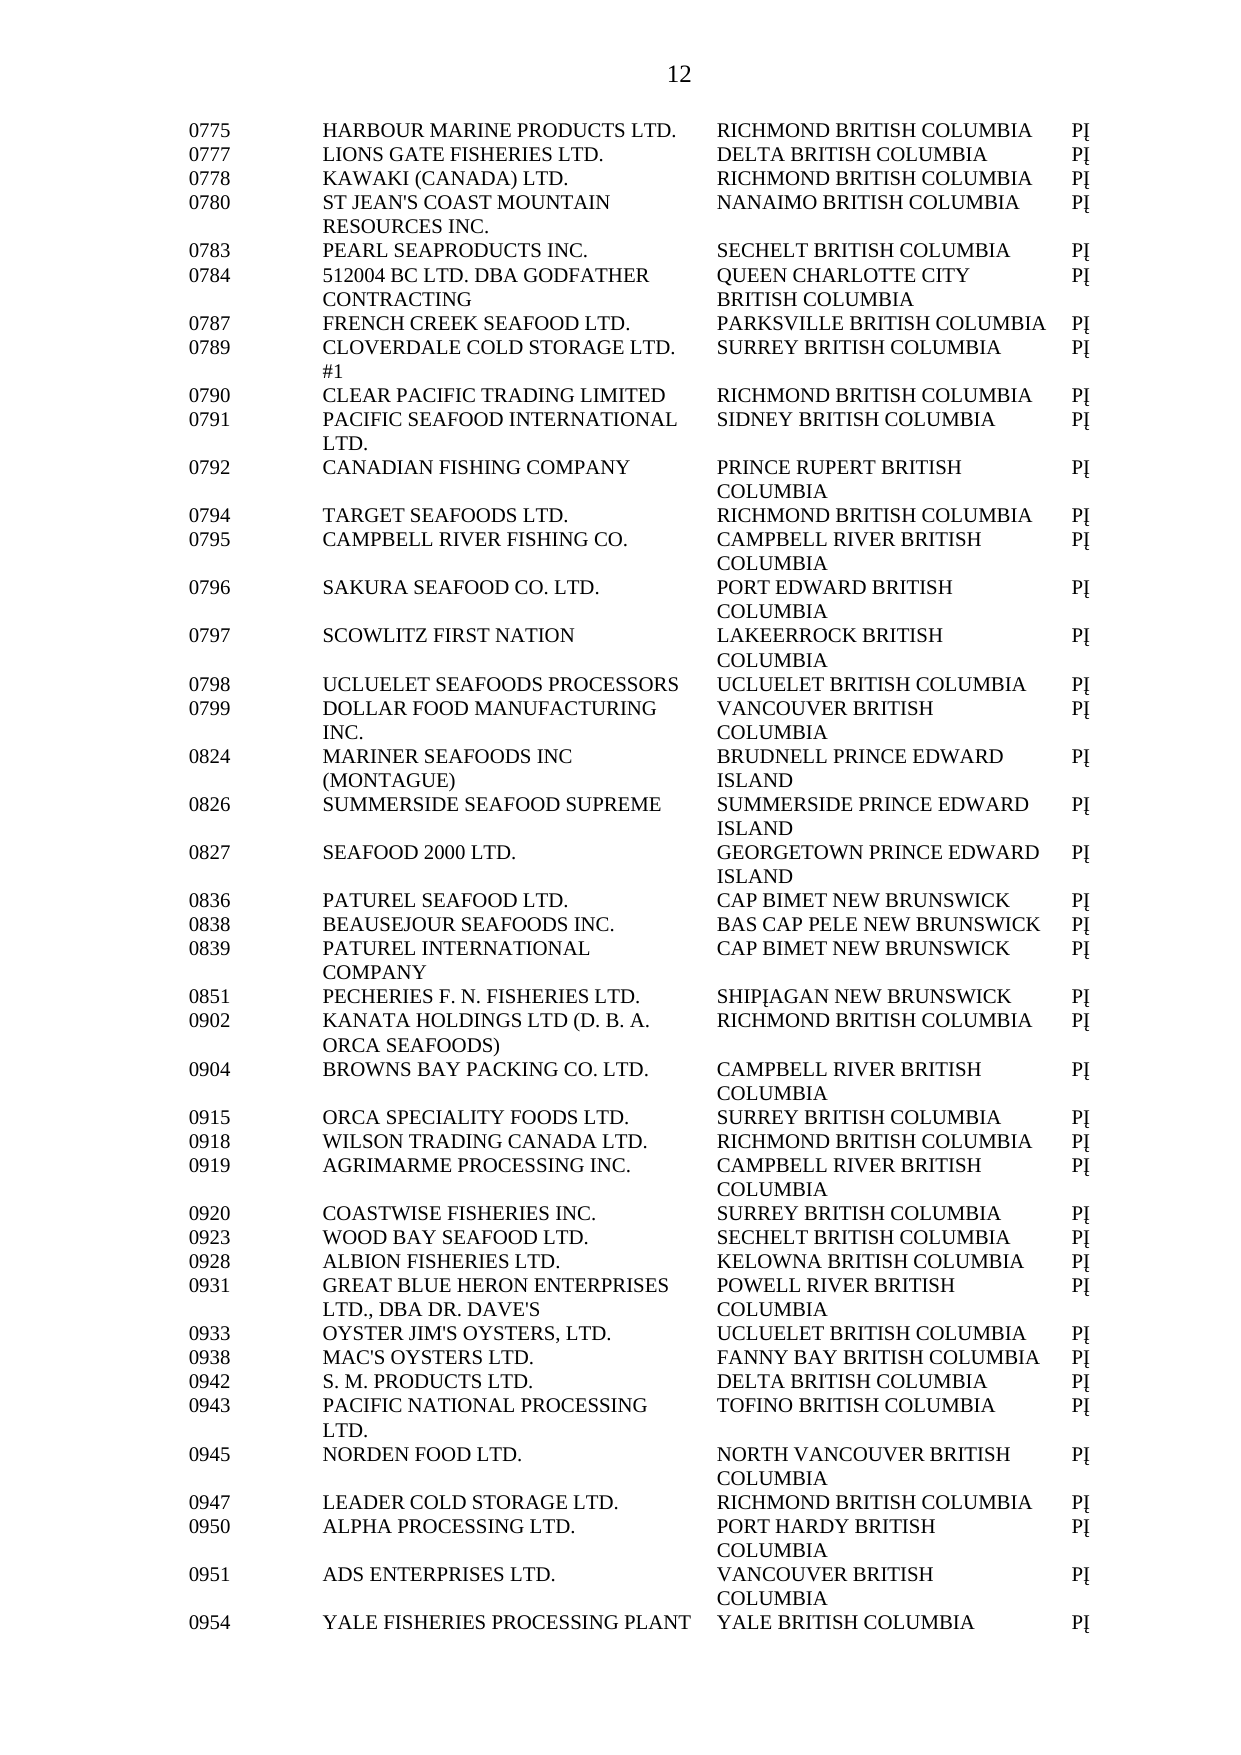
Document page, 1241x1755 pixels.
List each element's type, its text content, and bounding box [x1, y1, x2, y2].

table_cell TOFINO BRITISH COLUMBIA [705, 1394, 1060, 1442]
table_cell RICHMOND BRITISH COLUMBIA [705, 1490, 1060, 1514]
table_cell SIDNEY BRITISH COLUMBIA [705, 407, 1060, 455]
table_cell 0904 [177, 1057, 311, 1105]
table_cell 0928 [177, 1249, 311, 1273]
table_cell TARGET SEAFOODS LTD. [311, 503, 705, 527]
table_cell RICHMOND BRITISH COLUMBIA [705, 503, 1060, 527]
table_cell PĮ [1060, 527, 1181, 575]
table_cell 0824 [177, 744, 311, 792]
table_cell KELOWNA BRITISH COLUMBIA [705, 1249, 1060, 1273]
table_cell KAWAKI (CANADA) LTD. [311, 166, 705, 190]
table_cell PARKSVILLE BRITISH COLUMBIA [705, 311, 1060, 335]
table_cell 0920 [177, 1201, 311, 1225]
table_cell 0915 [177, 1105, 311, 1129]
table_cell PĮ [1060, 190, 1181, 238]
table_cell ORCA SPECIALITY FOODS LTD. [311, 1105, 705, 1129]
table_cell 0947 [177, 1490, 311, 1514]
table_cell 0780 [177, 190, 311, 238]
table_cell CAMPBELL RIVER BRITISH COLUMBIA [705, 1057, 1060, 1105]
table_cell OYSTER JIM'S OYSTERS, LTD. [311, 1321, 705, 1345]
table_cell PĮ [1060, 1394, 1181, 1442]
table_cell 0918 [177, 1129, 311, 1153]
table_cell BRUDNELL PRINCE EDWARD ISLAND [705, 744, 1060, 792]
table_cell 0826 [177, 792, 311, 840]
table_cell 0794 [177, 503, 311, 527]
table_cell VANCOUVER BRITISH COLUMBIA [705, 696, 1060, 744]
table_cell YALE BRITISH COLUMBIA [705, 1610, 1060, 1634]
table_cell PĮ [1060, 1369, 1181, 1393]
table_cell SECHELT BRITISH COLUMBIA [705, 239, 1060, 262]
table_cell PĮ [1060, 624, 1181, 672]
table_cell CAMPBELL RIVER BRITISH COLUMBIA [705, 527, 1060, 575]
table_cell 0791 [177, 407, 311, 455]
table_cell PĮ [1060, 383, 1181, 407]
table_cell 0796 [177, 575, 311, 623]
table_cell 0954 [177, 1610, 311, 1634]
table_cell PĮ [1060, 840, 1181, 888]
table_cell KANATA HOLDINGS LTD (D. B. A. ORCA SEAFOODS) [311, 1009, 705, 1057]
table_cell PĮ [1060, 672, 1181, 696]
table_cell RICHMOND BRITISH COLUMBIA [705, 166, 1060, 190]
table_cell QUEEN CHARLOTTE CITY BRITISH COLUMBIA [705, 263, 1060, 311]
table_cell PĮ [1060, 1514, 1181, 1562]
table_cell RICHMOND BRITISH COLUMBIA [705, 383, 1060, 407]
table_cell PĮ [1060, 1129, 1181, 1153]
table_cell 0797 [177, 624, 311, 672]
table_cell PĮ [1060, 1105, 1181, 1129]
table_cell 0775 [177, 118, 311, 142]
table_cell SCOWLITZ FIRST NATION [311, 624, 705, 672]
table_cell RICHMOND BRITISH COLUMBIA [705, 1129, 1060, 1153]
table_cell UCLUELET SEAFOODS PROCESSORS [311, 672, 705, 696]
table_cell 0795 [177, 527, 311, 575]
table_cell 0778 [177, 166, 311, 190]
table_cell NANAIMO BRITISH COLUMBIA [705, 190, 1060, 238]
table_cell PRINCE RUPERT BRITISH COLUMBIA [705, 455, 1060, 503]
table_cell BEAUSEJOUR SEAFOODS INC. [311, 912, 705, 936]
table_cell WILSON TRADING CANADA LTD. [311, 1129, 705, 1153]
table_cell 0827 [177, 840, 311, 888]
table_cell NORTH VANCOUVER BRITISH COLUMBIA [705, 1442, 1060, 1490]
table_cell COASTWISE FISHERIES INC. [311, 1201, 705, 1225]
table_cell PACIFIC SEAFOOD INTERNATIONAL LTD. [311, 407, 705, 455]
table_cell 0943 [177, 1394, 311, 1442]
table_cell PĮ [1060, 575, 1181, 623]
table_cell PĮ [1060, 1225, 1181, 1249]
table_cell UCLUELET BRITISH COLUMBIA [705, 672, 1060, 696]
table_cell UCLUELET BRITISH COLUMBIA [705, 1321, 1060, 1345]
table_cell RICHMOND BRITISH COLUMBIA [705, 1009, 1060, 1057]
table_cell MAC'S OYSTERS LTD. [311, 1345, 705, 1369]
table_cell 0851 [177, 984, 311, 1008]
table_cell CLEAR PACIFIC TRADING LIMITED [311, 383, 705, 407]
table_cell SUMMERSIDE SEAFOOD SUPREME [311, 792, 705, 840]
table_cell DELTA BRITISH COLUMBIA [705, 1369, 1060, 1393]
table_cell 0777 [177, 142, 311, 166]
table_cell PĮ [1060, 1201, 1181, 1225]
table_cell YALE FISHERIES PROCESSING PLANT [311, 1610, 705, 1634]
table_cell PĮ [1060, 1153, 1181, 1201]
table_cell SURREY BRITISH COLUMBIA [705, 1201, 1060, 1225]
table_cell NORDEN FOOD LTD. [311, 1442, 705, 1490]
table_cell PĮ [1060, 792, 1181, 840]
table_cell ALBION FISHERIES LTD. [311, 1249, 705, 1273]
table_cell PĮ [1060, 263, 1181, 311]
table_cell PATUREL INTERNATIONAL COMPANY [311, 936, 705, 984]
table_cell PĮ [1060, 166, 1181, 190]
table_cell 0790 [177, 383, 311, 407]
table_cell DOLLAR FOOD MANUFACTURING INC. [311, 696, 705, 744]
table_cell PĮ [1060, 1490, 1181, 1514]
table_cell PACIFIC NATIONAL PROCESSING LTD. [311, 1394, 705, 1442]
table_cell PĮ [1060, 888, 1181, 912]
table_cell AGRIMARME PROCESSING INC. [311, 1153, 705, 1201]
table_cell PĮ [1060, 744, 1181, 792]
table_cell PĮ [1060, 1273, 1181, 1321]
table_cell PĮ [1060, 311, 1181, 335]
table_cell 0838 [177, 912, 311, 936]
table_cell PĮ [1060, 984, 1181, 1008]
table_cell 0784 [177, 263, 311, 311]
table_cell WOOD BAY SEAFOOD LTD. [311, 1225, 705, 1249]
table_cell HARBOUR MARINE PRODUCTS LTD. [311, 118, 705, 142]
table_cell LIONS GATE FISHERIES LTD. [311, 142, 705, 166]
table_cell SECHELT BRITISH COLUMBIA [705, 1225, 1060, 1249]
table_cell CAMPBELL RIVER BRITISH COLUMBIA [705, 1153, 1060, 1201]
table_cell PECHERIES F. N. FISHERIES LTD. [311, 984, 705, 1008]
table_cell PĮ [1060, 455, 1181, 503]
table_cell 0933 [177, 1321, 311, 1345]
table_cell CLOVERDALE COLD STORAGE LTD. #1 [311, 335, 705, 383]
table_cell PĮ [1060, 912, 1181, 936]
table_cell 0787 [177, 311, 311, 335]
table_cell VANCOUVER BRITISH COLUMBIA [705, 1562, 1060, 1610]
table_cell RICHMOND BRITISH COLUMBIA [705, 118, 1060, 142]
table_cell 0923 [177, 1225, 311, 1249]
table_cell 0792 [177, 455, 311, 503]
table_cell PĮ [1060, 1057, 1181, 1105]
table_cell PĮ [1060, 1345, 1181, 1369]
table_cell SURREY BRITISH COLUMBIA [705, 1105, 1060, 1129]
table_cell S. M. PRODUCTS LTD. [311, 1369, 705, 1393]
table_cell GREAT BLUE HERON ENTERPRISES LTD., DBA DR. DAVE'S [311, 1273, 705, 1321]
table_cell ALPHA PROCESSING LTD. [311, 1514, 705, 1562]
table_cell PATUREL SEAFOOD LTD. [311, 888, 705, 912]
table_cell LAKEERROCK BRITISH COLUMBIA [705, 624, 1060, 672]
table_cell 0931 [177, 1273, 311, 1321]
table_cell 512004 BC LTD. DBA GODFATHER CONTRACTING [311, 263, 705, 311]
table_cell PĮ [1060, 503, 1181, 527]
table_cell BAS CAP PELE NEW BRUNSWICK [705, 912, 1060, 936]
table_cell 0789 [177, 335, 311, 383]
table_cell PĮ [1060, 696, 1181, 744]
table_cell 0942 [177, 1369, 311, 1393]
table_cell CANADIAN FISHING COMPANY [311, 455, 705, 503]
table_cell PĮ [1060, 1442, 1181, 1490]
table_cell PĮ [1060, 1562, 1181, 1610]
table_cell GEORGETOWN PRINCE EDWARD ISLAND [705, 840, 1060, 888]
table_cell 0938 [177, 1345, 311, 1369]
table_cell PORT HARDY BRITISH COLUMBIA [705, 1514, 1060, 1562]
table_cell DELTA BRITISH COLUMBIA [705, 142, 1060, 166]
table_cell CAP BIMET NEW BRUNSWICK [705, 888, 1060, 912]
table_cell PĮ [1060, 1610, 1181, 1634]
table_cell 0783 [177, 239, 311, 262]
table_cell ST JEAN'S COAST MOUNTAIN RESOURCES INC. [311, 190, 705, 238]
table_cell 0902 [177, 1009, 311, 1057]
table_cell 0945 [177, 1442, 311, 1490]
table_cell PEARL SEAPRODUCTS INC. [311, 239, 705, 262]
table_cell 0951 [177, 1562, 311, 1610]
table_cell 0950 [177, 1514, 311, 1562]
table_cell 0799 [177, 696, 311, 744]
table_cell PĮ [1060, 335, 1181, 383]
table_cell CAP BIMET NEW BRUNSWICK [705, 936, 1060, 984]
table_cell 0836 [177, 888, 311, 912]
table_cell SURREY BRITISH COLUMBIA [705, 335, 1060, 383]
table_cell FANNY BAY BRITISH COLUMBIA [705, 1345, 1060, 1369]
table_cell PĮ [1060, 1009, 1181, 1057]
table_cell PORT EDWARD BRITISH COLUMBIA [705, 575, 1060, 623]
table_cell 0798 [177, 672, 311, 696]
table_cell PĮ [1060, 1321, 1181, 1345]
table_cell SUMMERSIDE PRINCE EDWARD ISLAND [705, 792, 1060, 840]
table_cell MARINER SEAFOODS INC (MONTAGUE) [311, 744, 705, 792]
table_cell SAKURA SEAFOOD CO. LTD. [311, 575, 705, 623]
table_cell CAMPBELL RIVER FISHING CO. [311, 527, 705, 575]
table_cell 0919 [177, 1153, 311, 1201]
table_cell PĮ [1060, 1249, 1181, 1273]
table_cell PĮ [1060, 407, 1181, 455]
table_cell PĮ [1060, 142, 1181, 166]
table_cell PĮ [1060, 936, 1181, 984]
table_cell LEADER COLD STORAGE LTD. [311, 1490, 705, 1514]
table_cell 0839 [177, 936, 311, 984]
table_cell ADS ENTERPRISES LTD. [311, 1562, 705, 1610]
table_cell POWELL RIVER BRITISH COLUMBIA [705, 1273, 1060, 1321]
table_cell SHIPĮAGAN NEW BRUNSWICK [705, 984, 1060, 1008]
table_cell BROWNS BAY PACKING CO. LTD. [311, 1057, 705, 1105]
table_cell PĮ [1060, 118, 1181, 142]
table_cell FRENCH CREEK SEAFOOD LTD. [311, 311, 705, 335]
table_cell PĮ [1060, 239, 1181, 262]
table_cell SEAFOOD 2000 LTD. [311, 840, 705, 888]
